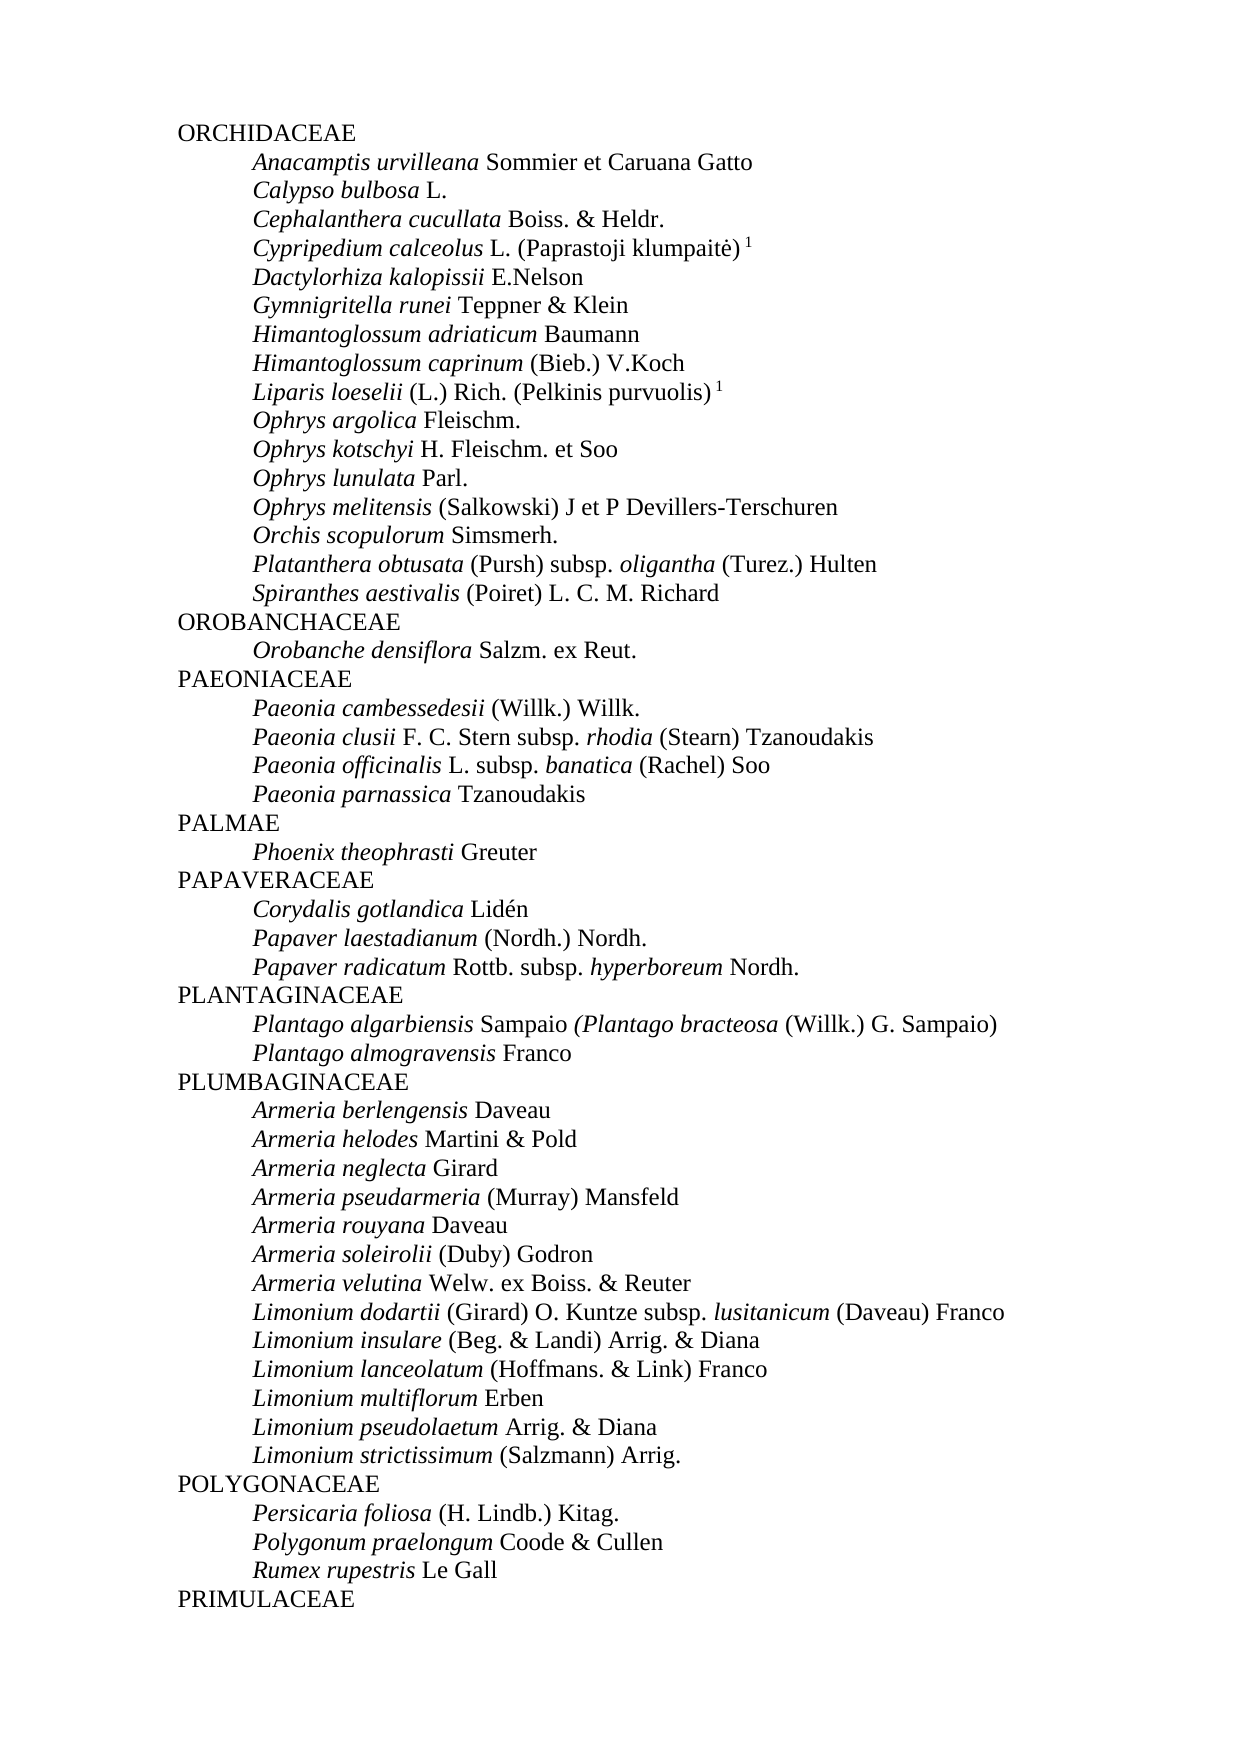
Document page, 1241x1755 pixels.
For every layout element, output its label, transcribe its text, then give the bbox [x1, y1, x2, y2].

text Paeonia clusii F. C. Stern subsp. rhodia (Stearn) Tzanoudakis [177, 722, 1122, 751]
text ORCHIDACEAE [177, 118, 1122, 147]
text Paeonia parnassica Tzanoudakis [177, 779, 1122, 808]
text PALMAE [177, 808, 1122, 837]
text Limonium lanceolatum (Hoffmans. & Link) Franco [177, 1354, 1122, 1383]
text Dactylorhiza kalopissii E.Nelson [177, 262, 1122, 291]
text Papaver laestadianum (Nordh.) Nordh. [177, 923, 1122, 952]
text Armeria soleirolii (Duby) Godron [177, 1239, 1122, 1268]
text Persicaria foliosa (H. Lindb.) Kitag. [177, 1498, 1122, 1527]
text Platanthera obtusata (Pursh) subsp. oligantha (Turez.) Hulten [177, 549, 1122, 578]
text Limonium insulare (Beg. & Landi) Arrig. & Diana [177, 1326, 1122, 1354]
text PLANTAGINACEAE [177, 981, 1122, 1009]
text Papaver radicatum Rottb. subsp. hyperboreum Nordh. [177, 952, 1122, 981]
text Ophrys kotschyi H. Fleischm. et Soo [177, 434, 1122, 463]
text Liparis loeselii (L.) Rich. (Pelkinis purvuolis) 1 [177, 377, 1122, 406]
text Polygonum praelongum Coode & Cullen [177, 1527, 1122, 1556]
text Rumex rupestris Le Gall [177, 1556, 1122, 1584]
text Armeria velutina Welw. ex Boiss. & Reuter [177, 1268, 1122, 1297]
text Limonium multiflorum Erben [177, 1383, 1122, 1412]
text Ophrys argolica Fleischm. [177, 406, 1122, 434]
text Anacamptis urvilleana Sommier et Caruana Gatto [177, 147, 1122, 176]
text Armeria neglecta Girard [177, 1153, 1122, 1182]
text PRIMULACEAE [177, 1584, 1122, 1613]
text Cypripedium calceolus L. (Paprastoji klumpaitė) 1 [177, 233, 1122, 262]
text Limonium strictissimum (Salzmann) Arrig. [177, 1441, 1122, 1469]
text Cephalanthera cucullata Boiss. & Heldr. [177, 204, 1122, 233]
text Spiranthes aestivalis (Poiret) L. C. M. Richard [177, 578, 1122, 607]
text Paeonia officinalis L. subsp. banatica (Rachel) Soo [177, 751, 1122, 779]
text Phoenix theophrasti Greuter [177, 837, 1122, 866]
text Himantoglossum caprinum (Bieb.) V.Koch [177, 348, 1122, 377]
text Armeria rouyana Daveau [177, 1211, 1122, 1239]
text Limonium dodartii (Girard) O. Kuntze subsp. lusitanicum (Daveau) Franco [177, 1297, 1122, 1326]
text Plantago almogravensis Franco [177, 1038, 1122, 1067]
text Orchis scopulorum Simsmerh. [177, 521, 1122, 549]
text Orobanche densiflora Salzm. ex Reut. [177, 636, 1122, 664]
text Plantago algarbiensis Sampaio (Plantago bracteosa (Willk.) G. Sampaio) [177, 1009, 1122, 1038]
text Limonium pseudolaetum Arrig. & Diana [177, 1412, 1122, 1441]
text PAEONIACEAE [177, 664, 1122, 693]
text Ophrys lunulata Parl. [177, 463, 1122, 492]
text Himantoglossum adriaticum Baumann [177, 319, 1122, 348]
text Gymnigritella runei Teppner & Klein [177, 291, 1122, 319]
text PLUMBAGINACEAE [177, 1067, 1122, 1096]
text Ophrys melitensis (Salkowski) J et P Devillers-Terschuren [177, 492, 1122, 521]
text PAPAVERACEAE [177, 866, 1122, 894]
text Armeria pseudarmeria (Murray) Mansfeld [177, 1182, 1122, 1211]
text POLYGONACEAE [177, 1469, 1122, 1498]
text Armeria helodes Martini & Pold [177, 1124, 1122, 1153]
text Paeonia cambessedesii (Willk.) Willk. [177, 693, 1122, 722]
text OROBANCHACEAE [177, 607, 1122, 636]
text Calypso bulbosa L. [177, 176, 1122, 204]
text Corydalis gotlandica Lidén [177, 894, 1122, 923]
text Armeria berlengensis Daveau [177, 1096, 1122, 1124]
